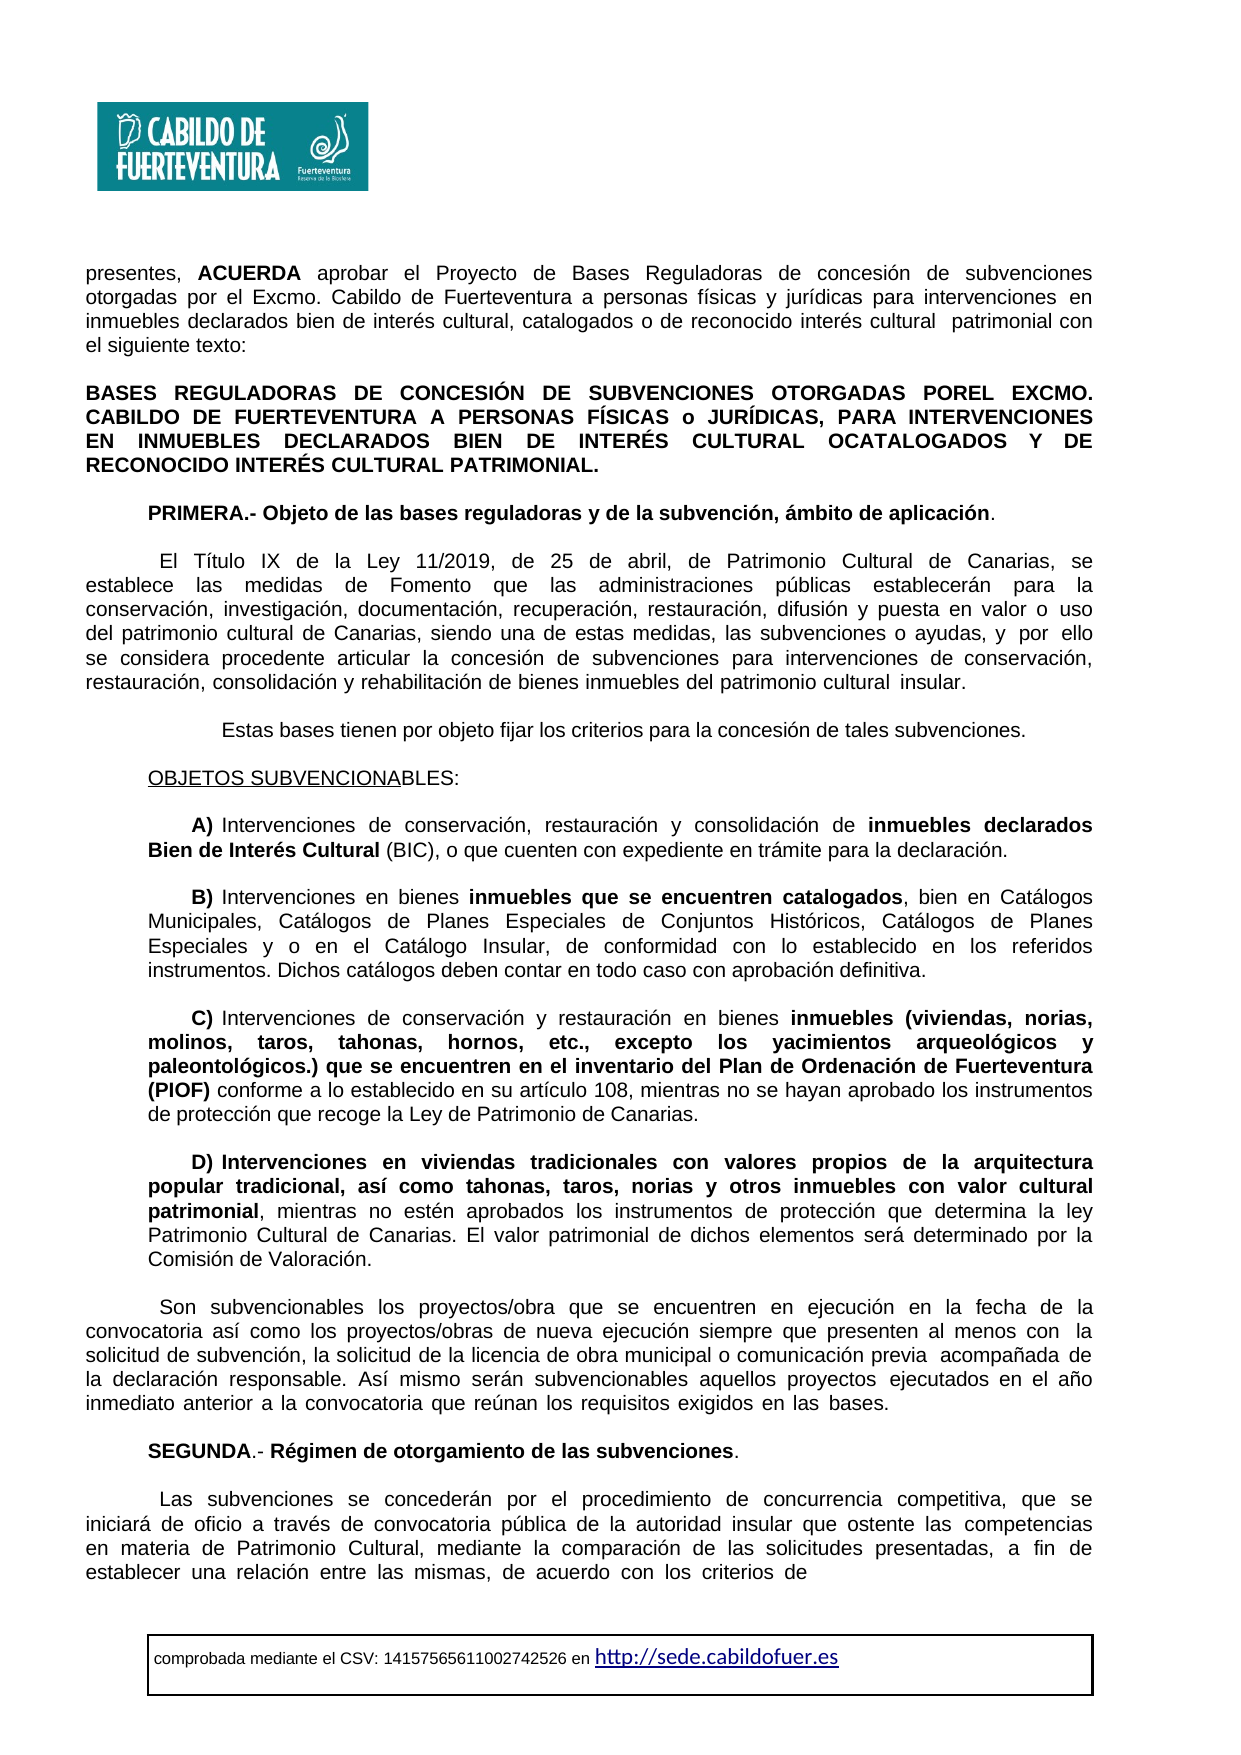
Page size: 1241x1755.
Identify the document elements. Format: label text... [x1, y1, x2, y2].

text OBJETOS SUBVENCIONABLES: [148, 765, 1107, 789]
subtitle BASES REGULADORAS DE CONCESIÓN DE SUBVENCIONES OTORGADAS POREL EXCMO. CABILDO DE FUERTEVENTURA A PERSONAS FÍSICAS o JURÍDICAS, PARA INTERVENCIONES EN INMUEBLES DECLARADOS BIEN DE INTERÉS CULTURAL OCATALOGADOS Y DE RECONOCIDO INTERÉS CULTURAL PATRIMONIAL. [85, 381, 1093, 477]
list Intervenciones de conservación, restauración y consolidación de inmuebles declarados Bien de Interés Cultural (BIC), o que cuenten con expediente en trámite para la declaración. [117, 813, 1093, 861]
text Estas bases tienen por objeto fijar los criterios para la concesión de tales subvenciones. [221, 718, 1107, 742]
text PRIMERA.- Objeto de las bases reguladoras y de la subvención, ámbito de aplicación. [148, 501, 1107, 525]
subtitle SEGUNDA.- Régimen de otorgamiento de las subvenciones. [148, 1439, 1107, 1463]
list Intervenciones en bienes inmuebles que se encuentren catalogados, bien en Catálogos Municipales, Catálogos de Planes Especiales de Conjuntos Históricos, Catálogos de Planes Especiales y o en el Catálogo Insular, de conformidad con lo establecido en los referidos instrumentos. Dichos catálogos deben contar en todo caso con aprobación definitiva. [117, 885, 1093, 982]
text Las subvenciones se concederán por el procedimiento de concurrencia competitiva, que se iniciará de oficio a través de convocatoria pública de la autoridad insular que ostente las competencias en materia de Patrimonio Cultural, mediante la comparación de las solicitudes presentadas, a fin de establecer una relación entre las mismas, de acuerdo con los criterios de [85, 1487, 1093, 1584]
list Intervenciones de conservación y restauración en bienes inmuebles (viviendas, norias, molinos, taros, tahonas, hornos, etc., excepto los yacimientos arqueológicos y paleontológicos.) que se encuentren en el inventario del Plan de Ordenación de Fuerteventura (PIOF) conforme a lo establecido en su artículo 108, mientras no se hayan aprobado los instrumentos de protección que recoge la Ley de Patrimonio de Canarias. [117, 1006, 1093, 1126]
text Son subvencionables los proyectos/obra que se encuentren en ejecución en la fecha de la convocatoria así como los proyectos/obras de nueva ejecución siempre que presenten al menos con la solicitud de subvención, la solicitud de la licencia de obra municipal o comunicación previa acompañada de la declaración responsable. Así mismo serán subvencionables aquellos proyectos ejecutados en el año inmediato anterior a la convocatoria que reúnan los requisitos exigidos en las bases. [85, 1294, 1093, 1415]
list Intervenciones en viviendas tradicionales con valores propios de la arquitectura popular tradicional, así como tahonas, taros, norias y otros inmuebles con valor cultural patrimonial, mientras no estén aprobados los instrumentos de protección que determina la ley Patrimonio Cultural de Canarias. El valor patrimonial de dichos elementos será determinado por la Comisión de Valoración. [117, 1150, 1093, 1271]
text El Título IX de la Ley 11/2019, de 25 de abril, de Patrimonio Cultural de Canarias, se establece las medidas de Fomento que las administraciones públicas establecerán para la conservación, investigación, documentación, recuperación, restauración, difusión y puesta en valor o uso del patrimonio cultural de Canarias, siendo una de estas medidas, las subvenciones o ayudas, y por ello se considera procedente articular la concesión de subvenciones para intervenciones de conservación, restauración, consolidación y rehabilitación de bienes inmuebles del patrimonio cultural insular. [85, 549, 1093, 694]
text presentes, ACUERDA aprobar el Proyecto de Bases Reguladoras de concesión de subvenciones otorgadas por el Excmo. Cabildo de Fuerteventura a personas físicas y jurídicas para intervenciones en inmuebles declarados bien de interés cultural, catalogados o de reconocido interés cultural patrimonial con el siguiente texto: [85, 260, 1093, 357]
